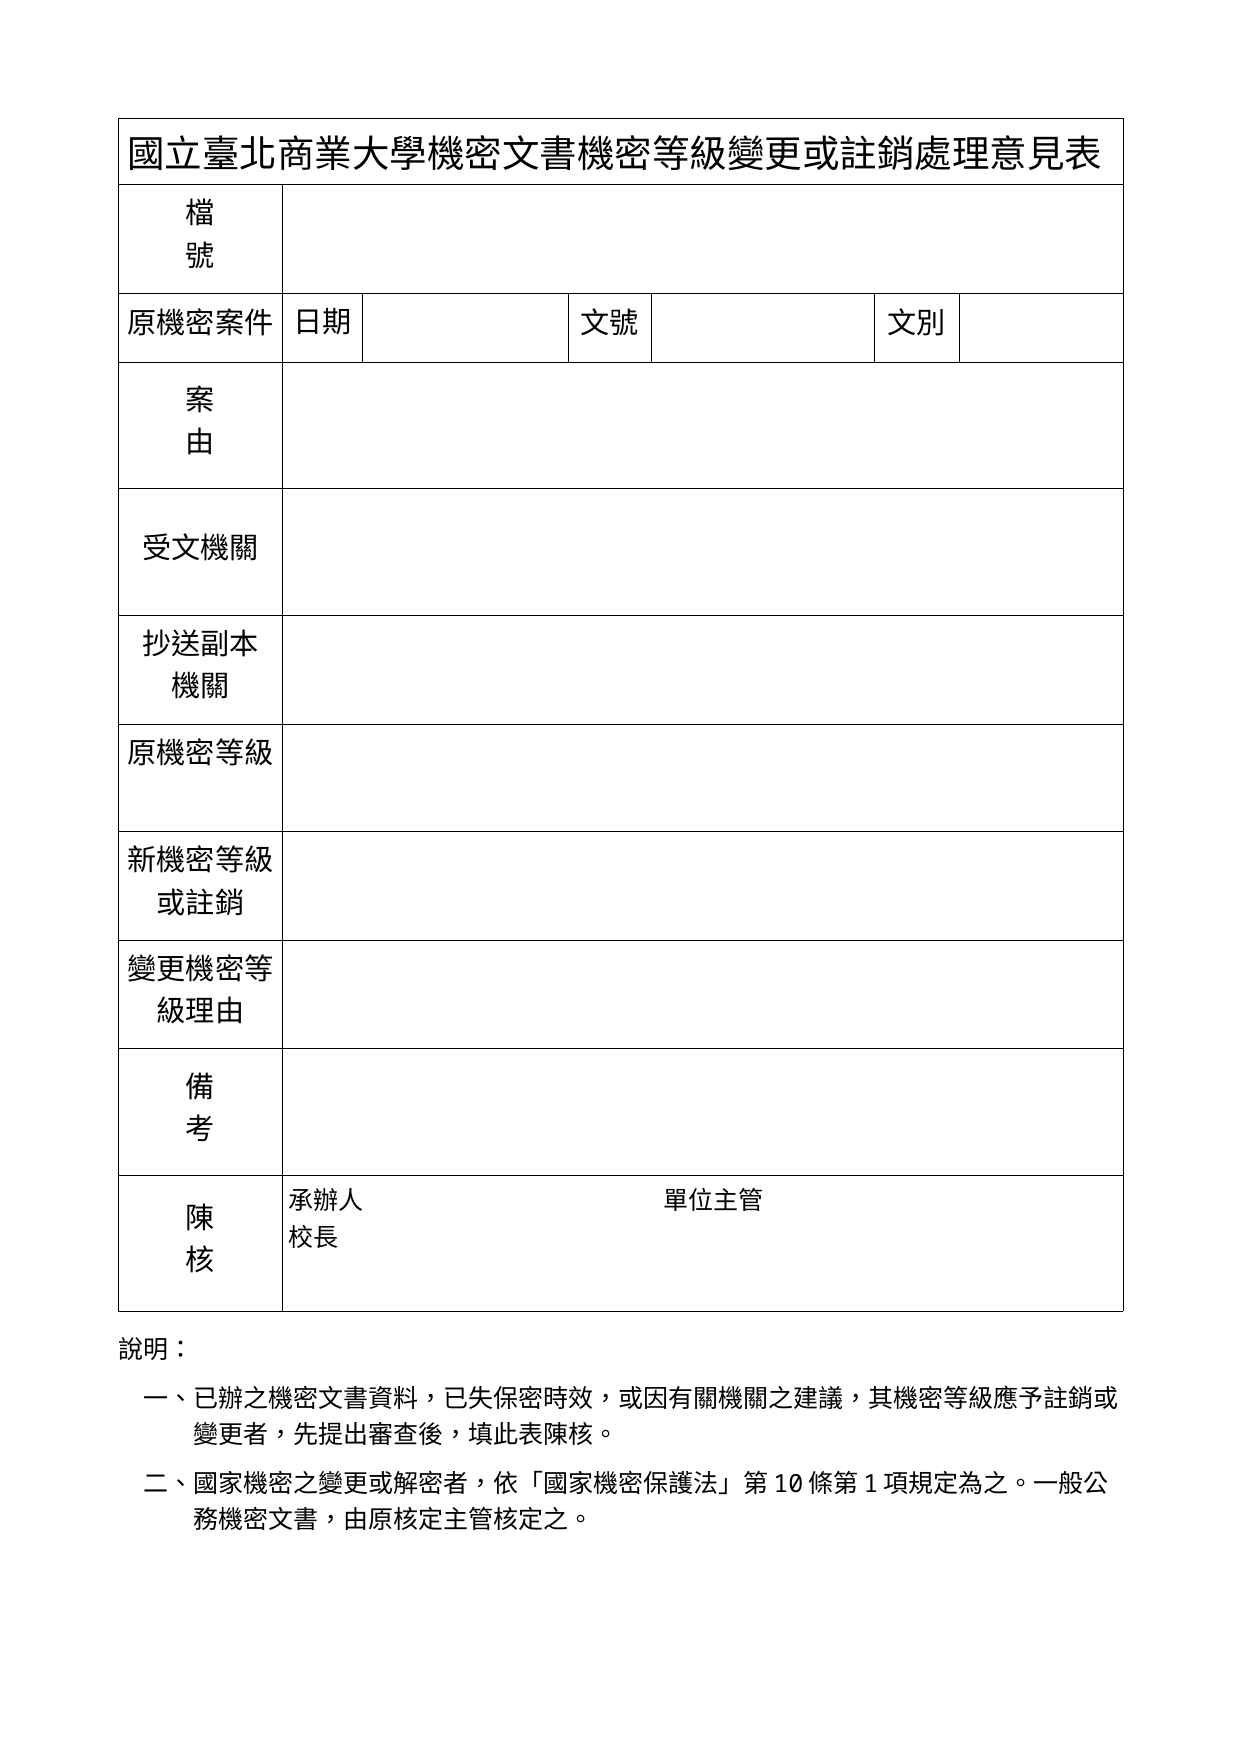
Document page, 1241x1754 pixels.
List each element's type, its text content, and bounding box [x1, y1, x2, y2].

table_cell [652, 294, 874, 362]
table_cell 承辦人 單位主管 校長 [283, 1176, 1123, 1311]
table_cell 變更機密等級理由 [119, 941, 282, 1048]
table_cell 日期 [283, 294, 362, 362]
table_cell 原機密等級 [119, 725, 282, 831]
text 一、已辦之機密文書資料，已失保密時效，或因有關機關之建議，其機密等級應予註銷或變更者，先提出審查後，填此表陳核。 [143, 1378, 1122, 1451]
table_cell 陳 核 [119, 1176, 282, 1311]
table_cell [283, 489, 1123, 615]
table_cell [283, 832, 1123, 940]
table_header 國立臺北商業大學機密文書機密等級變更或註銷處理意見表 [119, 119, 1123, 184]
table_cell [363, 294, 568, 362]
table_cell [283, 363, 1123, 488]
table_cell 備 考 [119, 1049, 282, 1175]
table_cell 受文機關 [119, 489, 282, 615]
table_cell [960, 294, 1123, 362]
table_cell [283, 1049, 1123, 1175]
table_cell 文號 [569, 294, 651, 362]
table_cell [283, 616, 1123, 723]
text 二、國家機密之變更或解密者，依「國家機密保護法」第10條第1項規定為之。一般公務機密文書，由原核定主管核定之。 [143, 1463, 1122, 1536]
table_cell 文別 [875, 294, 959, 362]
table_cell 原機密案件 [119, 294, 282, 362]
table_cell [283, 185, 1123, 293]
table_cell 抄送副本 機關 [119, 616, 282, 723]
table_cell [283, 941, 1123, 1048]
table_cell [283, 725, 1123, 831]
table_cell 案 由 [119, 363, 282, 488]
text 說明： [118, 1330, 1122, 1366]
table_cell 新機密等級或註銷 [119, 832, 282, 940]
table_cell 檔 號 [119, 185, 282, 293]
